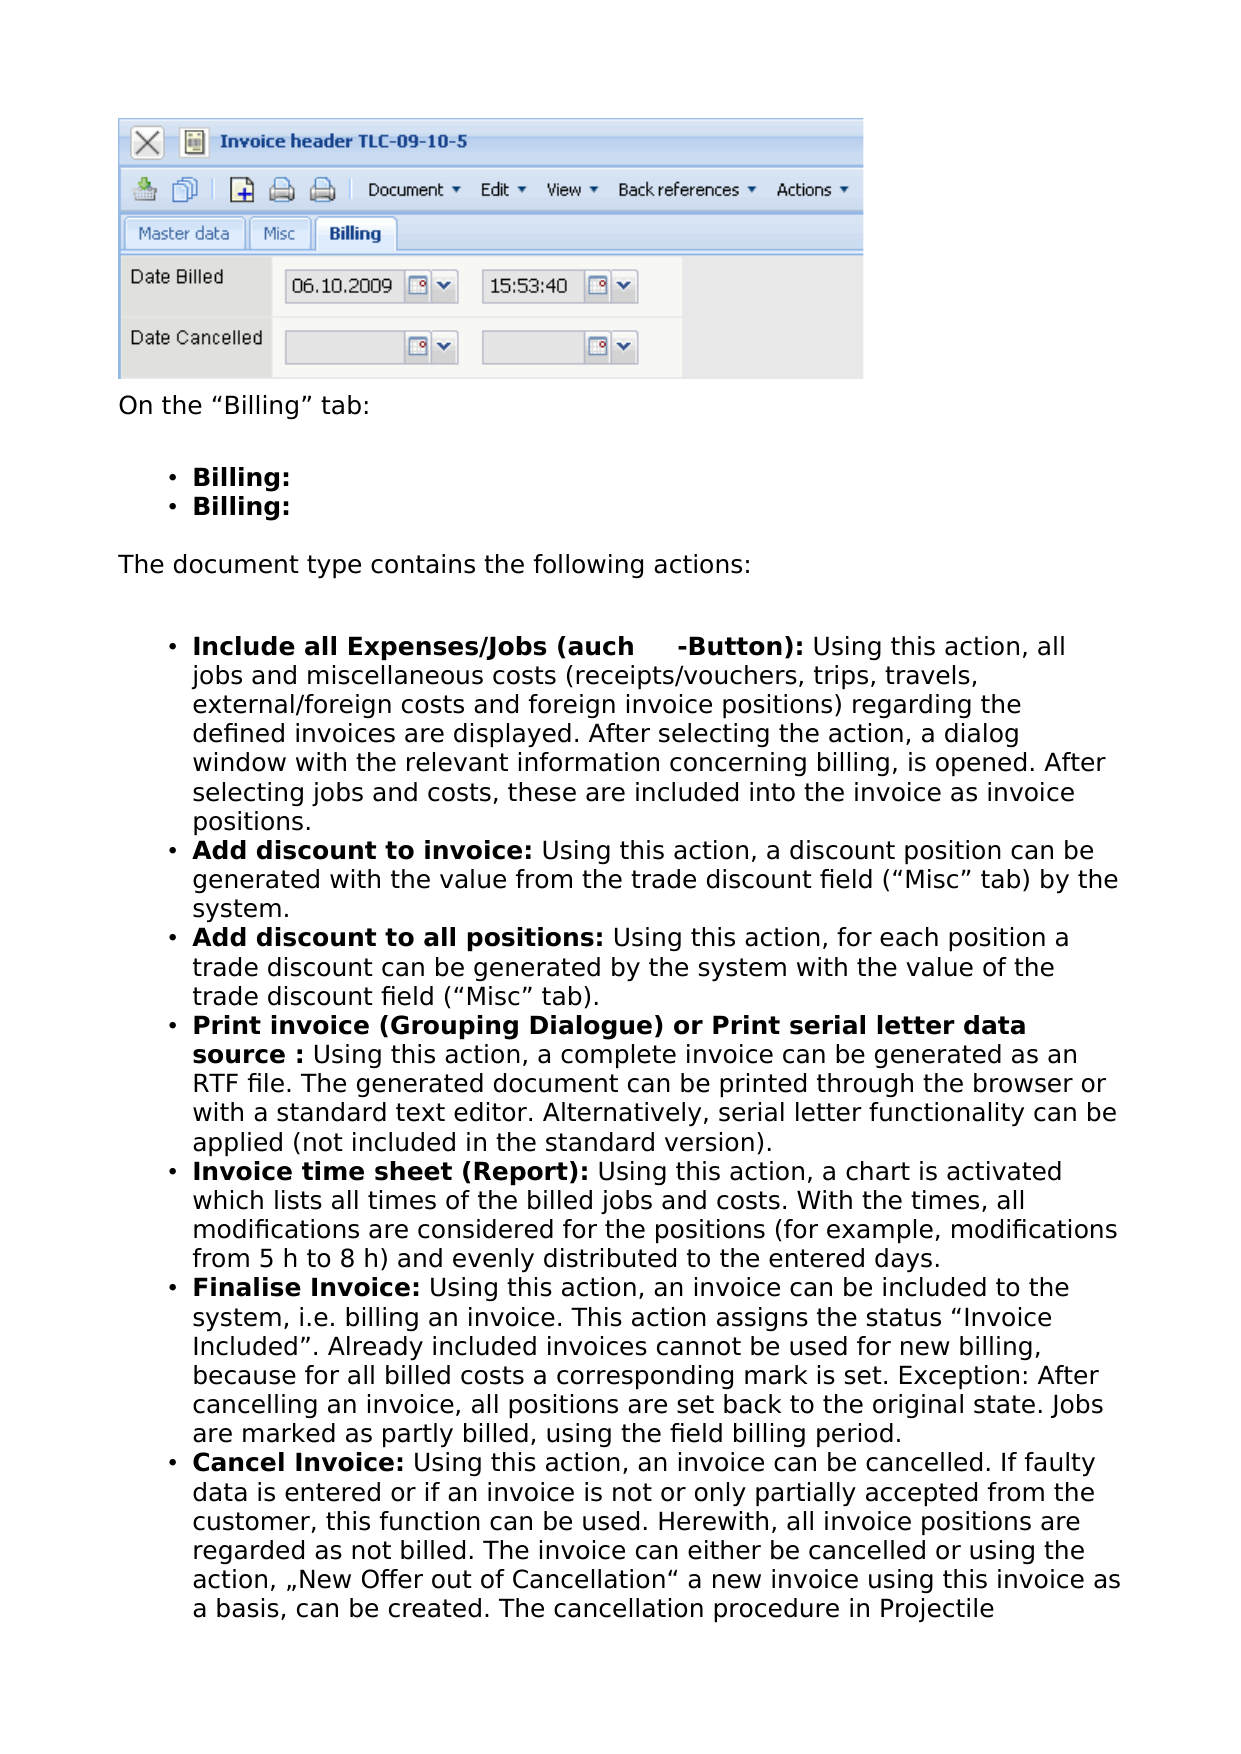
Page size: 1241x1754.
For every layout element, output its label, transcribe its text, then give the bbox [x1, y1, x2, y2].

list Add discount to invoice: Using this action, a discount position can be generated with the value from the trade discount field (“Misc” tab) by the system. [177, 836, 1122, 923]
list Finalise Invoice: Using this action, an invoice can be included to the system, i.e. billing an invoice. This action assigns the status “Invoice Included”. Already included invoices cannot be used for new billing, because for all billed costs a corresponding mark is set. Exception: After cancelling an invoice, all positions are set back to the original state. Jobs are marked as partly billed, using the field billing period. [177, 1273, 1122, 1448]
text The document type contains the following actions: [118, 551, 1122, 580]
list Invoice time sheet (Report): Using this action, a chart is activated which lists all times of the billed jobs and costs. With the times, all modifications are considered for the positions (for example, modifications from 5 h to 8 h) and evenly distributed to the entered days. [177, 1157, 1122, 1273]
list Billing: [177, 492, 1122, 521]
picture [118, 118, 864, 379]
list Billing: [177, 463, 1122, 492]
list Print invoice (Grouping Dialogue) or Print serial letter data source : Using this action, a complete invoice can be generated as an RTF file. The generated document can be printed through the browser or with a standard text editor. Alternatively, serial letter functionality can be applied (not included in the standard version). [177, 1011, 1122, 1157]
list Include all Expenses/Jobs (auch -Button): Using this action, all jobs and miscellaneous costs (receipts/vouchers, trips, travels, external/foreign costs and foreign invoice positions) regarding the defined invoices are displayed. After selecting the action, a dialog window with the relevant information concerning billing, is opened. After selecting jobs and costs, these are included into the invoice as invoice positions. [177, 622, 1122, 836]
list Cancel Invoice: Using this action, an invoice can be cancelled. If faulty data is entered or if an invoice is not or only partially accepted from the customer, this function can be used. Herewith, all invoice positions are regarded as not billed. The invoice can either be cancelled or using the action, „New Offer out of Cancellation“ a new invoice using this invoice as a basis, can be created. The cancellation procedure in Projectile [177, 1448, 1122, 1623]
text On the “Billing” tab: [118, 392, 1122, 421]
list Add discount to all positions: Using this action, for each position a trade discount can be generated by the system with the value of the trade discount field (“Misc” tab). [177, 923, 1122, 1011]
